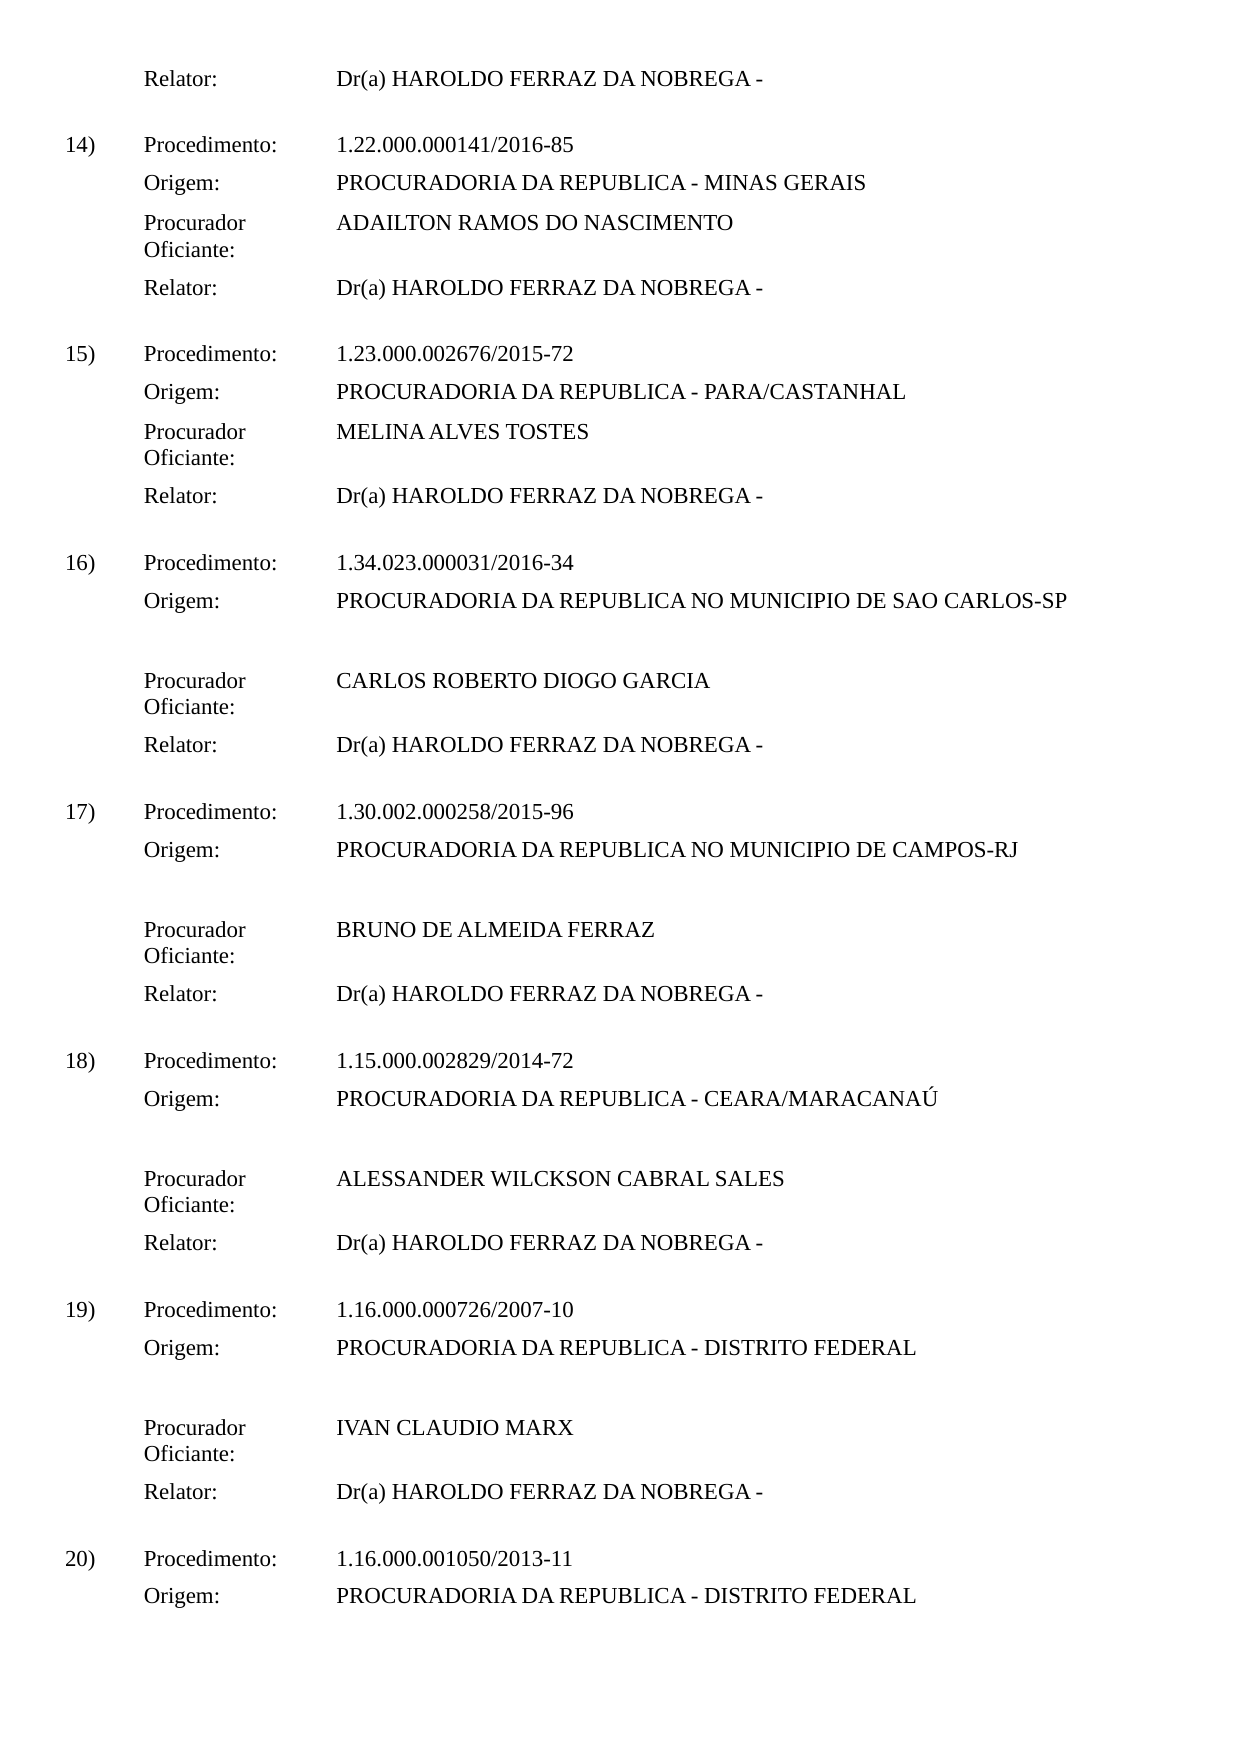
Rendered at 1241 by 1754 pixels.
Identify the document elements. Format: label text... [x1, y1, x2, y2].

table_cell ALESSANDER WILCKSON CABRAL SALES [330, 1159, 1181, 1223]
table_cell Procurador Oficiante: [138, 204, 330, 268]
table_cell PROCURADORIA DA REPUBLICA NO MUNICIPIO DE SAO CARLOS-SP [330, 581, 1181, 621]
table_cell BRUNO DE ALMEIDA FERRAZ [330, 910, 1181, 974]
table_cell PROCURADORIA DA REPUBLICA NO MUNICIPIO DE CAMPOS-RJ [330, 830, 1181, 870]
table_header Procedimento: [138, 1041, 330, 1079]
table_cell Origem: [138, 1079, 330, 1119]
table_header 14) [59, 126, 138, 163]
table_cell Origem: [138, 372, 330, 412]
table_header 1.23.000.002676/2015-72 [330, 334, 1181, 372]
table_header 19) [59, 1290, 138, 1328]
table_cell Relator: [138, 1473, 330, 1513]
table_cell [59, 661, 138, 726]
table_cell Dr(a) HAROLDO FERRAZ DA NOBREGA - [330, 59, 1181, 99]
table_cell [59, 1079, 138, 1119]
table_cell MELINA ALVES TOSTES [330, 413, 1181, 477]
table_cell Procurador Oficiante: [138, 661, 330, 726]
table_cell PROCURADORIA DA REPUBLICA - CEARA/MARACANAÚ [330, 1079, 1181, 1119]
table_cell [59, 59, 138, 99]
table_cell [59, 164, 138, 204]
table_cell Dr(a) HAROLDO FERRAZ DA NOBREGA - [330, 477, 1181, 517]
table_cell Dr(a) HAROLDO FERRAZ DA NOBREGA - [330, 726, 1181, 766]
table_cell Dr(a) HAROLDO FERRAZ DA NOBREGA - [330, 1473, 1181, 1513]
table_cell [59, 204, 138, 268]
table_cell [59, 621, 138, 661]
table_cell Relator: [138, 975, 330, 1015]
table_cell Procurador Oficiante: [138, 910, 330, 974]
table_cell Relator: [138, 59, 330, 99]
table_cell CARLOS ROBERTO DIOGO GARCIA [330, 661, 1181, 726]
table_cell PROCURADORIA DA REPUBLICA - DISTRITO FEDERAL [330, 1328, 1181, 1368]
table_cell Origem: [138, 1577, 330, 1617]
table_cell [59, 1368, 138, 1408]
table_header 1.15.000.002829/2014-72 [330, 1041, 1181, 1079]
table_cell [330, 1368, 1181, 1408]
table_header 1.22.000.000141/2016-85 [330, 126, 1181, 163]
table_cell [59, 1224, 138, 1264]
table_cell Procurador Oficiante: [138, 1408, 330, 1472]
table_cell Relator: [138, 726, 330, 766]
table_header 1.16.000.001050/2013-11 [330, 1539, 1181, 1577]
table_header Procedimento: [138, 792, 330, 830]
table_cell [330, 1119, 1181, 1159]
table_cell [59, 1577, 138, 1617]
table_cell [59, 975, 138, 1015]
table_cell Origem: [138, 1328, 330, 1368]
table_cell [59, 1473, 138, 1513]
table_cell [59, 1159, 138, 1223]
table_cell [59, 581, 138, 621]
table_cell [59, 1408, 138, 1472]
table_cell [59, 910, 138, 974]
table_cell Relator: [138, 1224, 330, 1264]
table_cell [59, 726, 138, 766]
table_cell Dr(a) HAROLDO FERRAZ DA NOBREGA - [330, 975, 1181, 1015]
table_cell PROCURADORIA DA REPUBLICA - MINAS GERAIS [330, 164, 1181, 204]
table_cell Dr(a) HAROLDO FERRAZ DA NOBREGA - [330, 1224, 1181, 1264]
table_cell [59, 268, 138, 308]
table_cell Relator: [138, 268, 330, 308]
table_cell [138, 1368, 330, 1408]
table_header Procedimento: [138, 543, 330, 581]
table_header Procedimento: [138, 1290, 330, 1328]
table_header 1.30.002.000258/2015-96 [330, 792, 1181, 830]
table_cell [59, 830, 138, 870]
table_header Procedimento: [138, 334, 330, 372]
table_header 20) [59, 1539, 138, 1577]
table_cell [138, 870, 330, 910]
table_cell [330, 870, 1181, 910]
table_header 18) [59, 1041, 138, 1079]
table_header 16) [59, 543, 138, 581]
table_cell Origem: [138, 581, 330, 621]
table_cell PROCURADORIA DA REPUBLICA - PARA/CASTANHAL [330, 372, 1181, 412]
table_cell Origem: [138, 830, 330, 870]
table_header Procedimento: [138, 1539, 330, 1577]
table_header 15) [59, 334, 138, 372]
table_header 1.16.000.000726/2007-10 [330, 1290, 1181, 1328]
table_cell [138, 621, 330, 661]
table_header 1.34.023.000031/2016-34 [330, 543, 1181, 581]
table_cell [330, 621, 1181, 661]
table_cell [59, 372, 138, 412]
table_cell [59, 477, 138, 517]
table_cell [138, 1119, 330, 1159]
table_cell [330, 1617, 1181, 1657]
table_cell PROCURADORIA DA REPUBLICA - DISTRITO FEDERAL [330, 1577, 1181, 1617]
table_header Procedimento: [138, 126, 330, 163]
table_cell Relator: [138, 477, 330, 517]
table_cell IVAN CLAUDIO MARX [330, 1408, 1181, 1472]
table_cell [59, 1617, 138, 1657]
table_cell [59, 1119, 138, 1159]
table_cell ADAILTON RAMOS DO NASCIMENTO [330, 204, 1181, 268]
table_cell [138, 1617, 330, 1657]
table_cell [59, 1328, 138, 1368]
table_cell [59, 870, 138, 910]
table_cell [59, 413, 138, 477]
table_cell Dr(a) HAROLDO FERRAZ DA NOBREGA - [330, 268, 1181, 308]
table_cell Procurador Oficiante: [138, 1159, 330, 1223]
table_cell Origem: [138, 164, 330, 204]
table_header 17) [59, 792, 138, 830]
table_cell Procurador Oficiante: [138, 413, 330, 477]
